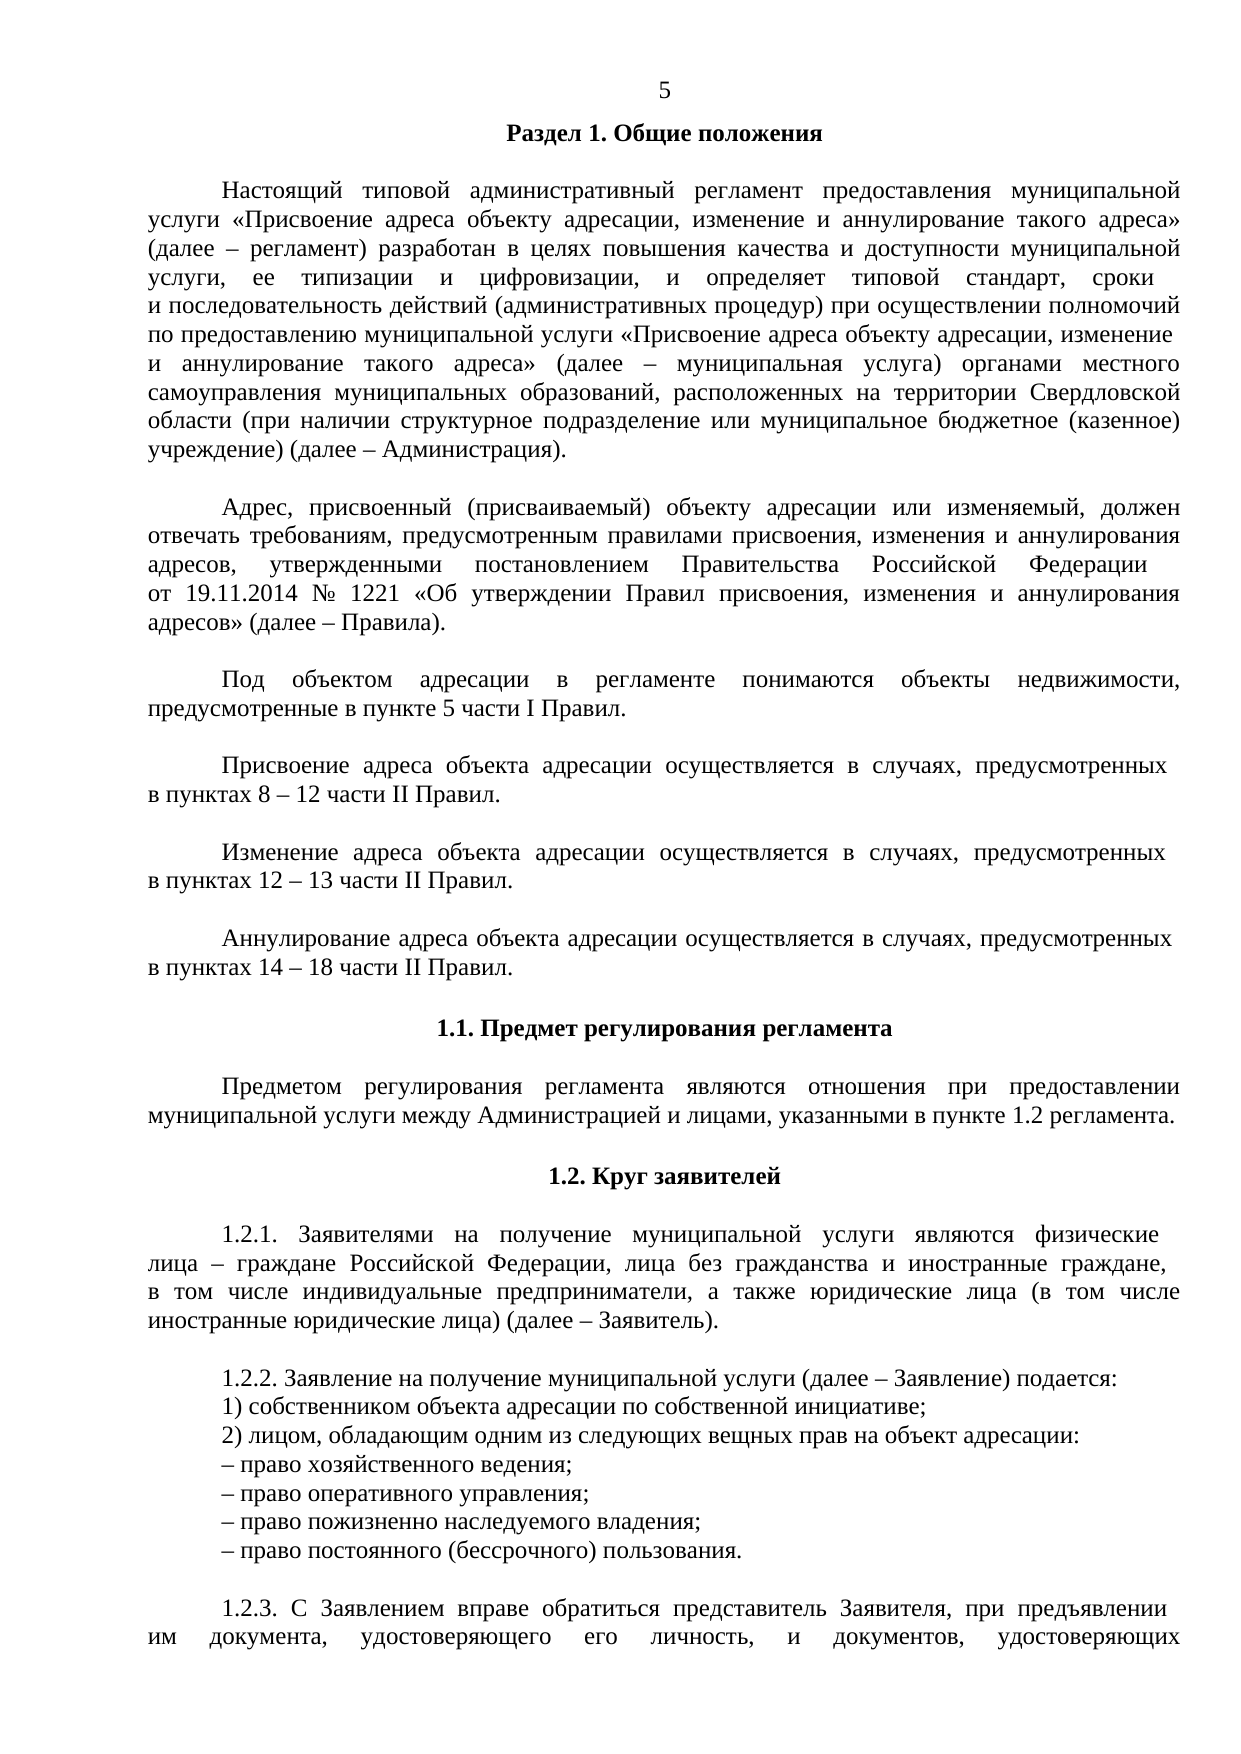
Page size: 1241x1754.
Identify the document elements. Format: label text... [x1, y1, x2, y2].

text – право оперативного управления; [148, 1478, 1181, 1506]
text Аннулирование адреса объекта адресации осуществляется в случаях, предусмотренных в пунктах 14 – 18 части II Правил. [148, 923, 1181, 981]
text – право пожизненно наследуемого владения; [148, 1506, 1181, 1535]
text Под объектом адресации в регламенте понимаются объекты недвижимости, предусмотренные в пункте 5 части I Правил. [148, 664, 1181, 722]
subtitle Раздел 1. Общие положения [148, 118, 1181, 147]
text 1.2.1. Заявителями на получение муниципальной услуги являются физические лица – граждане Российской Федерации, лица без гражданства и иностранные граждане, в том числе индивидуальные предприниматели, а также юридические лица (в том числе иностранные юридические лица) (далее – Заявитель). [148, 1219, 1181, 1334]
text Предметом регулирования регламента являются отношения при предоставлении муниципальной услуги между Администрацией и лицами, указанными в пункте 1.2 регламента. [148, 1071, 1181, 1128]
text Присвоение адреса объекта адресации осуществляется в случаях, предусмотренных в пунктах 8 – 12 части II Правил. [148, 751, 1181, 808]
text 2) лицом, обладающим одним из следующих вещных прав на объект адресации: [148, 1420, 1181, 1449]
text – право постоянного (бессрочного) пользования. [148, 1535, 1181, 1564]
text Настоящий типовой административный регламент предоставления муниципальной услуги «Присвоение адреса объекту адресации, изменение и аннулирование такого адреса» (далее – регламент) разработан в целях повышения качества и доступности муниципальной услуги, ее типизации и цифровизации, и определяет типовой стандарт, сроки и последовательность действий (административных процедур) при осуществлении полномочий по предоставлению муниципальной услуги «Присвоение адреса объекту адресации, изменение и аннулирование такого адреса» (далее – муниципальная услуга) органами местного самоуправления муниципальных образований, расположенных на территории Свердловской области (при наличии структурное подразделение или муниципальное бюджетное (казенное) учреждение) (далее – Администрация). [148, 176, 1181, 463]
text 1.2.3. С Заявлением вправе обратиться представитель Заявителя, при предъявлении им документа, удостоверяющего его личность, и документов, удостоверяющих [148, 1593, 1181, 1650]
text Адрес, присвоенный (присваиваемый) объекту адресации или изменяемый, должен отвечать требованиям, предусмотренным правилами присвоения, изменения и аннулирования адресов, утвержденными постановлением Правительства Российской Федерации от 19.11.2014 № 1221 «Об утверждении Правил присвоения, изменения и аннулирования адресов» (далее – Правила). [148, 492, 1181, 636]
text – право хозяйственного ведения; [148, 1449, 1181, 1478]
subtitle 1.2. Круг заявителей [148, 1161, 1181, 1190]
text 1) собственником объекта адресации по собственной инициативе; [148, 1391, 1181, 1420]
text Изменение адреса объекта адресации осуществляется в случаях, предусмотренных в пунктах 12 – 13 части II Правил. [148, 837, 1181, 894]
subtitle 1.1. Предмет регулирования регламента [148, 1013, 1181, 1042]
text 1.2.2. Заявление на получение муниципальной услуги (далее – Заявление) подается: [148, 1363, 1181, 1391]
